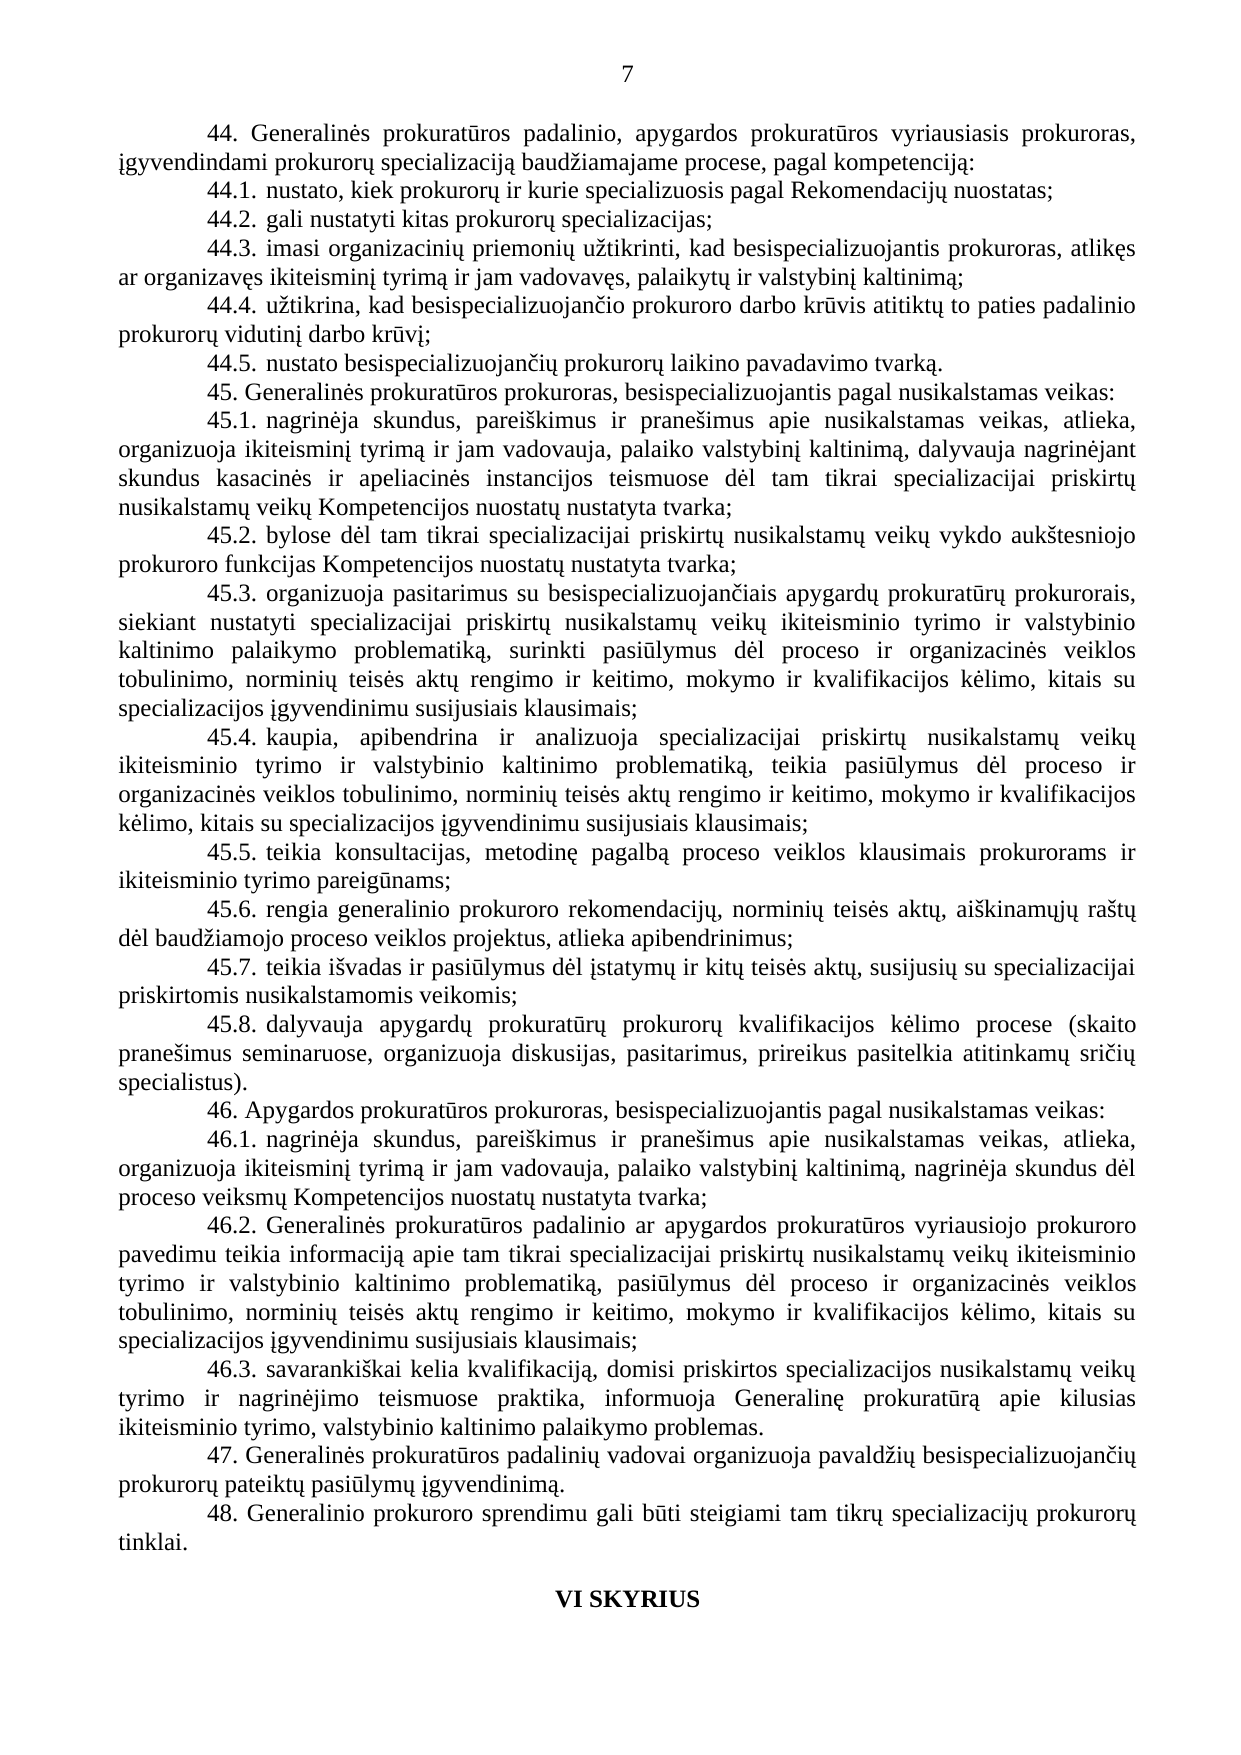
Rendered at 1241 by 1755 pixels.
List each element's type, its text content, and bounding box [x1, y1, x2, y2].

text 45.1. nagrinėja skundus, pareiškimus ir pranešimus apie nusikalstamas veikas, atlieka, organizuoja ikiteisminį tyrimą ir jam vadovauja, palaiko valstybinį kaltinimą, dalyvauja nagrinėjant skundus kasacinės ir apeliacinės instancijos teismuose dėl tam tikrai specializacijai priskirtų nusikalstamų veikų Kompetencijos nuostatų nustatyta tvarka; [118, 406, 1137, 521]
text VI SKYRIUS [118, 1584, 1137, 1613]
text 44.5. nustato besispecializuojančių prokurorų laikino pavadavimo tvarką. [118, 348, 1137, 377]
text 45. Generalinės prokuratūros prokuroras, besispecializuojantis pagal nusikalstamas veikas: [118, 377, 1137, 406]
text 45.6. rengia generalinio prokuroro rekomendacijų, norminių teisės aktų, aiškinamųjų raštų dėl baudžiamojo proceso veiklos projektus, atlieka apibendrinimus; [118, 894, 1137, 952]
text 46.3. savarankiškai kelia kvalifikaciją, domisi priskirtos specializacijos nusikalstamų veikų tyrimo ir nagrinėjimo teismuose praktika, informuoja Generalinę prokuratūrą apie kilusias ikiteisminio tyrimo, valstybinio kaltinimo palaikymo problemas. [118, 1354, 1137, 1441]
text 45.4. kaupia, apibendrina ir analizuoja specializacijai priskirtų nusikalstamų veikų ikiteisminio tyrimo ir valstybinio kaltinimo problematiką, teikia pasiūlymus dėl proceso ir organizacinės veiklos tobulinimo, norminių teisės aktų rengimo ir keitimo, mokymo ir kvalifikacijos kėlimo, kitais su specializacijos įgyvendinimu susijusiais klausimais; [118, 722, 1137, 837]
text 45.3. organizuoja pasitarimus su besispecializuojančiais apygardų prokuratūrų prokurorais, siekiant nustatyti specializacijai priskirtų nusikalstamų veikų ikiteisminio tyrimo ir valstybinio kaltinimo palaikymo problematiką, surinkti pasiūlymus dėl proceso ir organizacinės veiklos tobulinimo, norminių teisės aktų rengimo ir keitimo, mokymo ir kvalifikacijos kėlimo, kitais su specializacijos įgyvendinimu susijusiais klausimais; [118, 578, 1137, 722]
text 46.1. nagrinėja skundus, pareiškimus ir pranešimus apie nusikalstamas veikas, atlieka, organizuoja ikiteisminį tyrimą ir jam vadovauja, palaiko valstybinį kaltinimą, nagrinėja skundus dėl proceso veiksmų Kompetencijos nuostatų nustatyta tvarka; [118, 1124, 1137, 1211]
text 46.2. Generalinės prokuratūros padalinio ar apygardos prokuratūros vyriausiojo prokuroro pavedimu teikia informaciją apie tam tikrai specializacijai priskirtų nusikalstamų veikų ikiteisminio tyrimo ir valstybinio kaltinimo problematiką, pasiūlymus dėl proceso ir organizacinės veiklos tobulinimo, norminių teisės aktų rengimo ir keitimo, mokymo ir kvalifikacijos kėlimo, kitais su specializacijos įgyvendinimu susijusiais klausimais; [118, 1211, 1137, 1354]
text 44. Generalinės prokuratūros padalinio, apygardos prokuratūros vyriausiasis prokuroras, įgyvendindami prokurorų specializaciją baudžiamajame procese, pagal kompetenciją: [118, 118, 1137, 176]
text 44.2. gali nustatyti kitas prokurorų specializacijas; [118, 204, 1137, 233]
text 45.8. dalyvauja apygardų prokuratūrų prokurorų kvalifikacijos kėlimo procese (skaito pranešimus seminaruose, organizuoja diskusijas, pasitarimus, prireikus pasitelkia atitinkamų sričių specialistus). [118, 1009, 1137, 1096]
text 46. Apygardos prokuratūros prokuroras, besispecializuojantis pagal nusikalstamas veikas: [118, 1096, 1137, 1124]
text 44.3. imasi organizacinių priemonių užtikrinti, kad besispecializuojantis prokuroras, atlikęs ar organizavęs ikiteisminį tyrimą ir jam vadovavęs, palaikytų ir valstybinį kaltinimą; [118, 233, 1137, 291]
text 44.1. nustato, kiek prokurorų ir kurie specializuosis pagal Rekomendacijų nuostatas; [118, 176, 1137, 204]
text 45.2. bylose dėl tam tikrai specializacijai priskirtų nusikalstamų veikų vykdo aukštesniojo prokuroro funkcijas Kompetencijos nuostatų nustatyta tvarka; [118, 521, 1137, 578]
text 44.4. užtikrina, kad besispecializuojančio prokuroro darbo krūvis atitiktų to paties padalinio prokurorų vidutinį darbo krūvį; [118, 291, 1137, 348]
text 47. Generalinės prokuratūros padalinių vadovai organizuoja pavaldžių besispecializuojančių prokurorų pateiktų pasiūlymų įgyvendinimą. [118, 1441, 1137, 1498]
text 48. Generalinio prokuroro sprendimu gali būti steigiami tam tikrų specializacijų prokurorų tinklai. [118, 1498, 1137, 1556]
text 45.7. teikia išvadas ir pasiūlymus dėl įstatymų ir kitų teisės aktų, susijusių su specializacijai priskirtomis nusikalstamomis veikomis; [118, 952, 1137, 1009]
text 45.5. teikia konsultacijas, metodinę pagalbą proceso veiklos klausimais prokurorams ir ikiteisminio tyrimo pareigūnams; [118, 837, 1137, 894]
